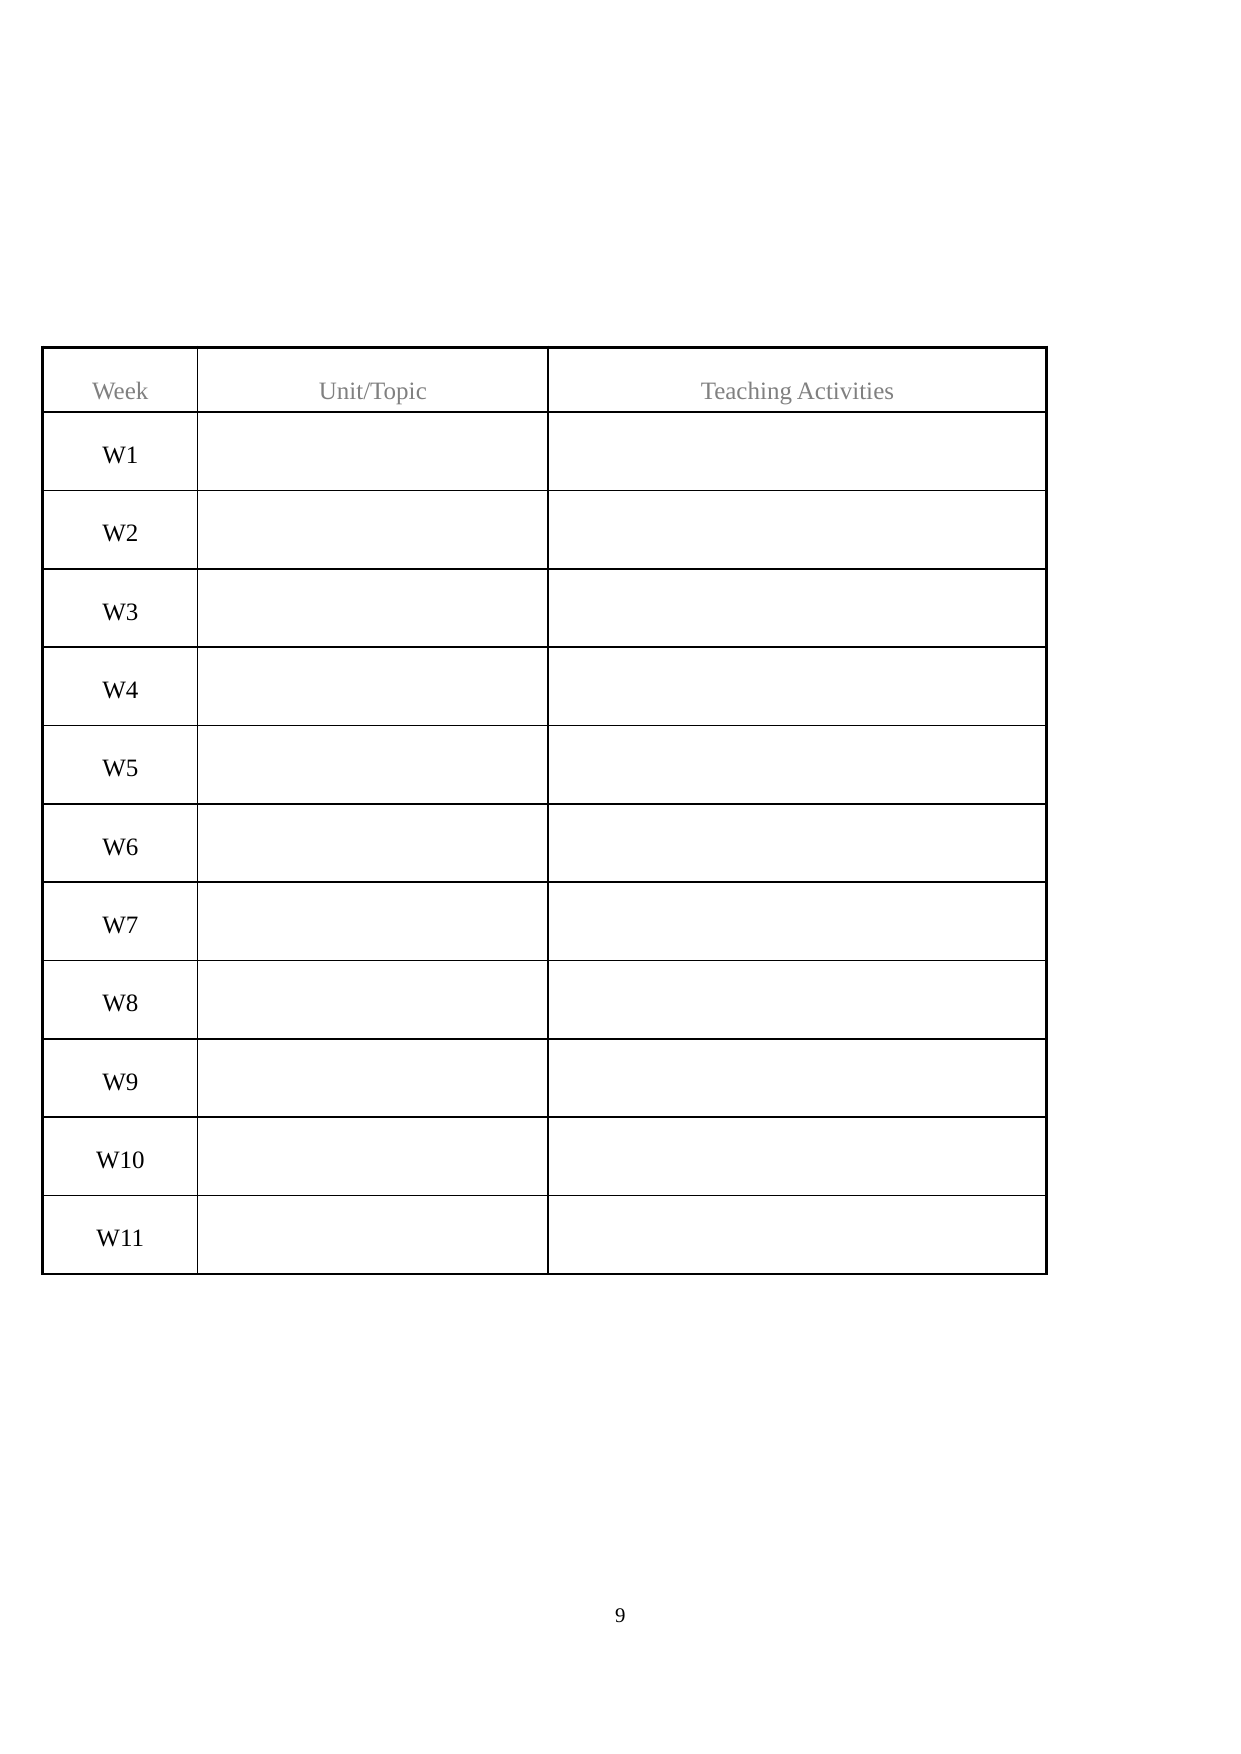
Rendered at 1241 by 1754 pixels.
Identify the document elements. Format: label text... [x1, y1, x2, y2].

table_cell W9 [44, 1040, 197, 1116]
table_cell W7 [44, 883, 197, 959]
table_cell [549, 883, 1045, 959]
table_cell [198, 1040, 547, 1116]
table_cell [198, 570, 547, 646]
table_cell W3 [44, 570, 197, 646]
table_cell [198, 805, 547, 881]
table_cell [198, 413, 547, 489]
table_cell W1 [44, 413, 197, 489]
table_cell Unit/Topic [198, 349, 547, 411]
table_cell W10 [44, 1118, 197, 1194]
table_cell [198, 648, 547, 724]
table_cell W11 [44, 1196, 197, 1273]
table_cell [549, 726, 1045, 803]
table_cell [198, 1196, 547, 1273]
table_cell [549, 805, 1045, 881]
table_cell W2 [44, 491, 197, 568]
table_cell W6 [44, 805, 197, 881]
table_cell [549, 961, 1045, 1038]
table_cell [549, 491, 1045, 568]
table_cell [198, 726, 547, 803]
table_cell [198, 491, 547, 568]
table_cell [549, 1040, 1045, 1116]
table_cell W5 [44, 726, 197, 803]
table_cell [198, 883, 547, 959]
table_cell [549, 570, 1045, 646]
table_cell W4 [44, 648, 197, 724]
table_cell Week [44, 349, 197, 411]
table_cell [549, 648, 1045, 724]
table_cell [198, 1118, 547, 1194]
table_cell [198, 961, 547, 1038]
table_cell [549, 413, 1045, 489]
table_cell [549, 1118, 1045, 1194]
table_cell W8 [44, 961, 197, 1038]
table_cell Teaching Activities [549, 349, 1045, 411]
table_cell [549, 1196, 1045, 1273]
